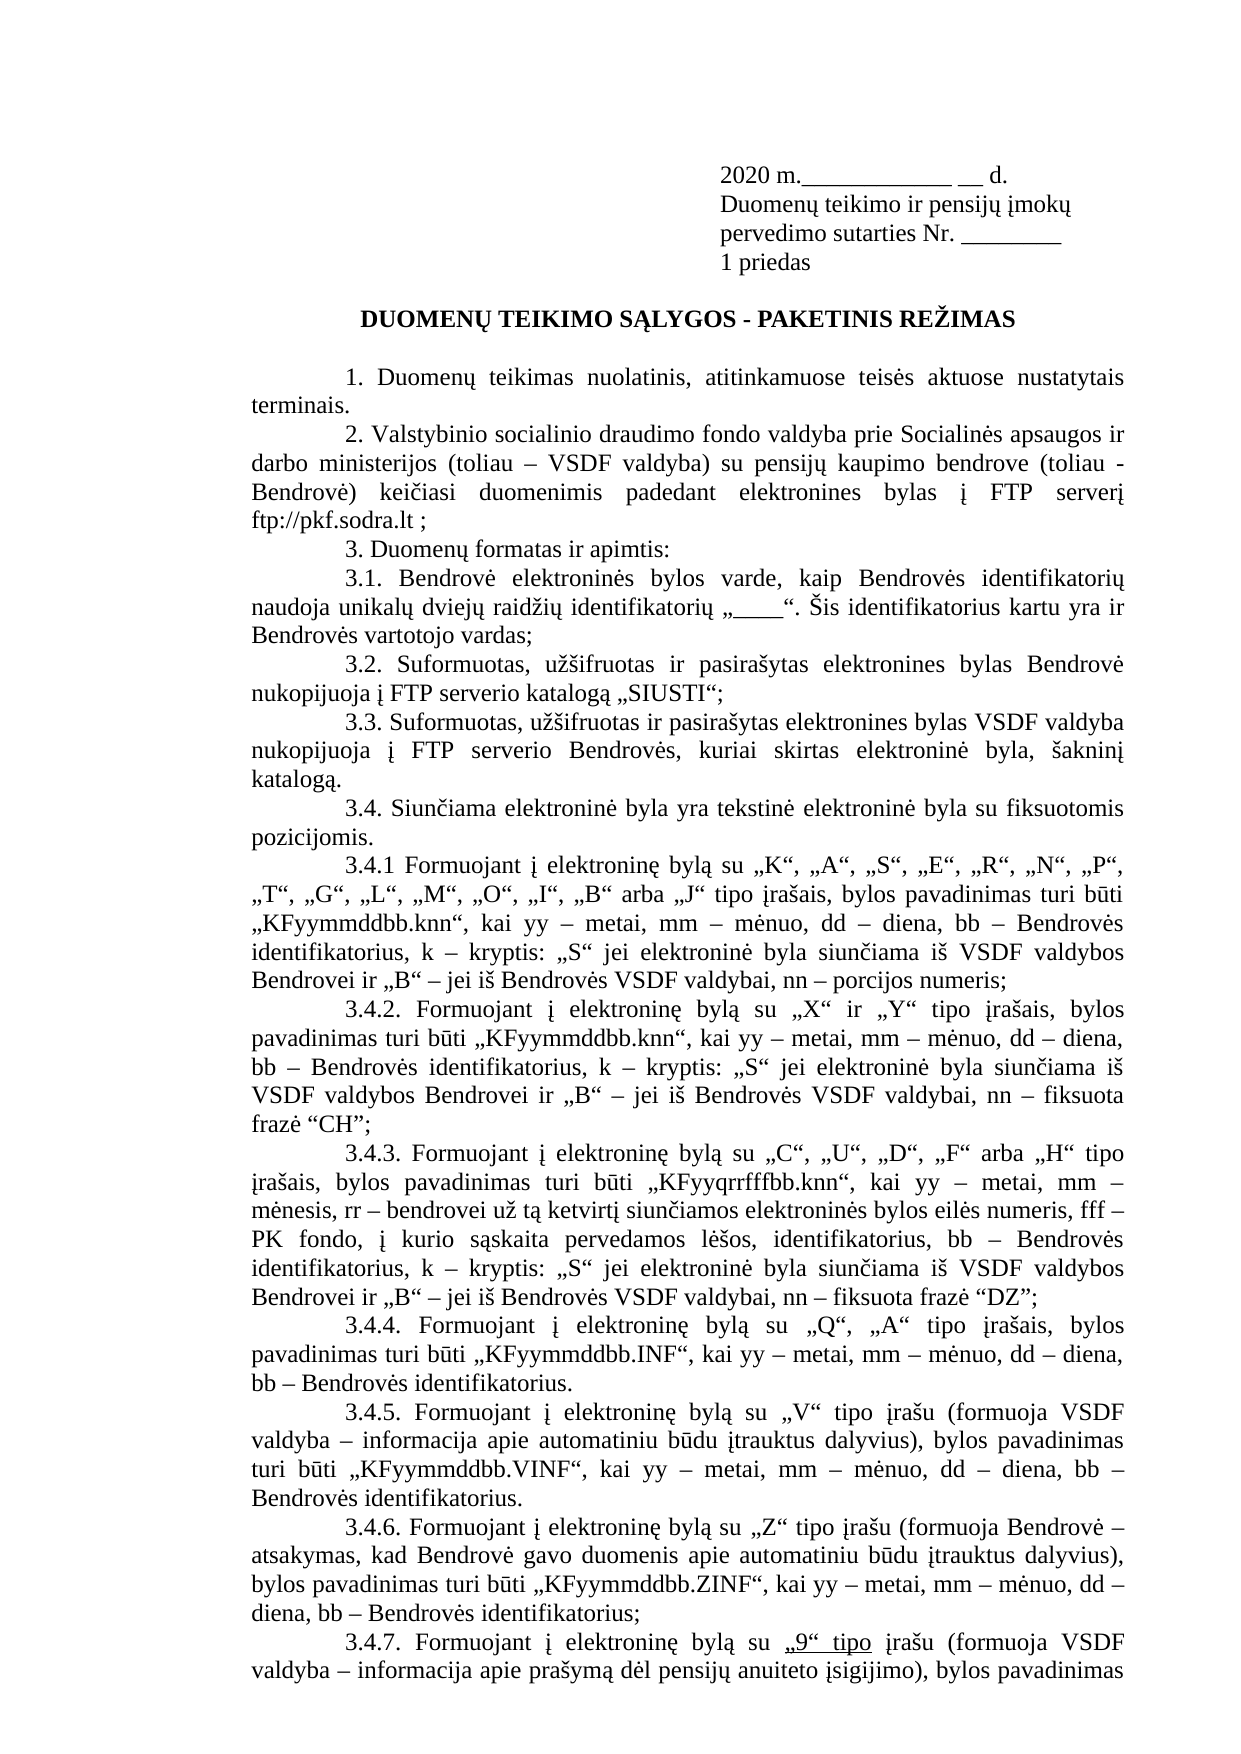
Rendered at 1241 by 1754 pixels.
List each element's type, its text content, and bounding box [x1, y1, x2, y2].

text 2. Valstybinio socialinio draudimo fondo valdyba prie Socialinės apsaugos ir darbo ministerijos (toliau – VSDF valdyba) su pensijų kaupimo bendrove (toliau - Bendrovė) keičiasi duomenimis padedant elektronines bylas į FTP serverį ftp://pkf.sodra.lt ; [251, 419, 1125, 534]
text 3.4. Siunčiama elektroninė byla yra tekstinė elektroninė byla su fiksuotomis pozicijomis. [251, 793, 1125, 851]
text 3.4.7. Formuojant į elektroninę bylą su „9“ tipo įrašu (formuoja VSDF valdyba – informacija apie prašymą dėl pensijų anuiteto įsigijimo), bylos pavadinimas [251, 1627, 1125, 1684]
text DUOMENŲ TEIKIMO SĄLYGOS - PAKETINIS REŽIMAS [251, 304, 1125, 333]
text 3.4.4. Formuojant į elektroninę bylą su „Q“, „A“ tipo įrašais, bylos pavadinimas turi būti „KFyymmddbb.INF“, kai yy – metai, mm – mėnuo, dd – diena, bb – Bendrovės identifikatorius. [251, 1311, 1125, 1397]
text Duomenų teikimo ir pensijų įmokų pervedimo sutarties Nr. ________ [720, 189, 1125, 247]
text 3.2. Suformuotas, užšifruotas ir pasirašytas elektronines bylas Bendrovė nukopijuoja į FTP serverio katalogą „SIUSTI“; [251, 649, 1125, 707]
text 1 priedas [720, 247, 1125, 276]
text 3.1. Bendrovė elektroninės bylos varde, kaip Bendrovės identifikatorių naudoja unikalų dviejų raidžių identifikatorių „____“. Šis identifikatorius kartu yra ir Bendrovės vartotojo vardas; [251, 563, 1125, 649]
text 3. Duomenų formatas ir apimtis: [251, 534, 1125, 563]
text 3.4.6. Formuojant į elektroninę bylą su „Z“ tipo įrašu (formuoja Bendrovė – atsakymas, kad Bendrovė gavo duomenis apie automatiniu būdu įtrauktus dalyvius), bylos pavadinimas turi būti „KFyymmddbb.ZINF“, kai yy – metai, mm – mėnuo, dd – diena, bb – Bendrovės identifikatorius; [251, 1512, 1125, 1627]
text 3.4.5. Formuojant į elektroninę bylą su „V“ tipo įrašu (formuoja VSDF valdyba – informacija apie automatiniu būdu įtrauktus dalyvius), bylos pavadinimas turi būti „KFyymmddbb.VINF“, kai yy – metai, mm – mėnuo, dd – diena, bb – Bendrovės identifikatorius. [251, 1397, 1125, 1512]
text 1. Duomenų teikimas nuolatinis, atitinkamuose teisės aktuose nustatytais terminais. [251, 362, 1125, 419]
text 2020 m.____________ __ d. [720, 161, 1125, 189]
text 3.3. Suformuotas, užšifruotas ir pasirašytas elektronines bylas VSDF valdyba nukopijuoja į FTP serverio Bendrovės, kuriai skirtas elektroninė byla, šakninį katalogą. [251, 707, 1125, 793]
text 3.4.1 Formuojant į elektroninę bylą su „K“, „A“, „S“, „E“, „R“, „N“, „P“, „T“, „G“, „L“, „M“, „O“, „I“, „B“ arba „J“ tipo įrašais, bylos pavadinimas turi būti „KFyymmddbb.knn“, kai yy – metai, mm – mėnuo, dd – diena, bb – Bendrovės identifikatorius, k – kryptis: „S“ jei elektroninė byla siunčiama iš VSDF valdybos Bendrovei ir „B“ – jei iš Bendrovės VSDF valdybai, nn – porcijos numeris; [251, 851, 1125, 994]
text 3.4.2. Formuojant į elektroninę bylą su „X“ ir „Y“ tipo įrašais, bylos pavadinimas turi būti „KFyymmddbb.knn“, kai yy – metai, mm – mėnuo, dd – diena, bb – Bendrovės identifikatorius, k – kryptis: „S“ jei elektroninė byla siunčiama iš VSDF valdybos Bendrovei ir „B“ – jei iš Bendrovės VSDF valdybai, nn – fiksuota frazė “CH”; [251, 994, 1125, 1138]
text 3.4.3. Formuojant į elektroninę bylą su „C“, „U“, „D“, „F“ arba „H“ tipo įrašais, bylos pavadinimas turi būti „KFyyqrrfffbb.knn“, kai yy – metai, mm – mėnesis, rr – bendrovei už tą ketvirtį siunčiamos elektroninės bylos eilės numeris, fff – PK fondo, į kurio sąskaita pervedamos lėšos, identifikatorius, bb – Bendrovės identifikatorius, k – kryptis: „S“ jei elektroninė byla siunčiama iš VSDF valdybos Bendrovei ir „B“ – jei iš Bendrovės VSDF valdybai, nn – fiksuota frazė “DZ”; [251, 1138, 1125, 1311]
